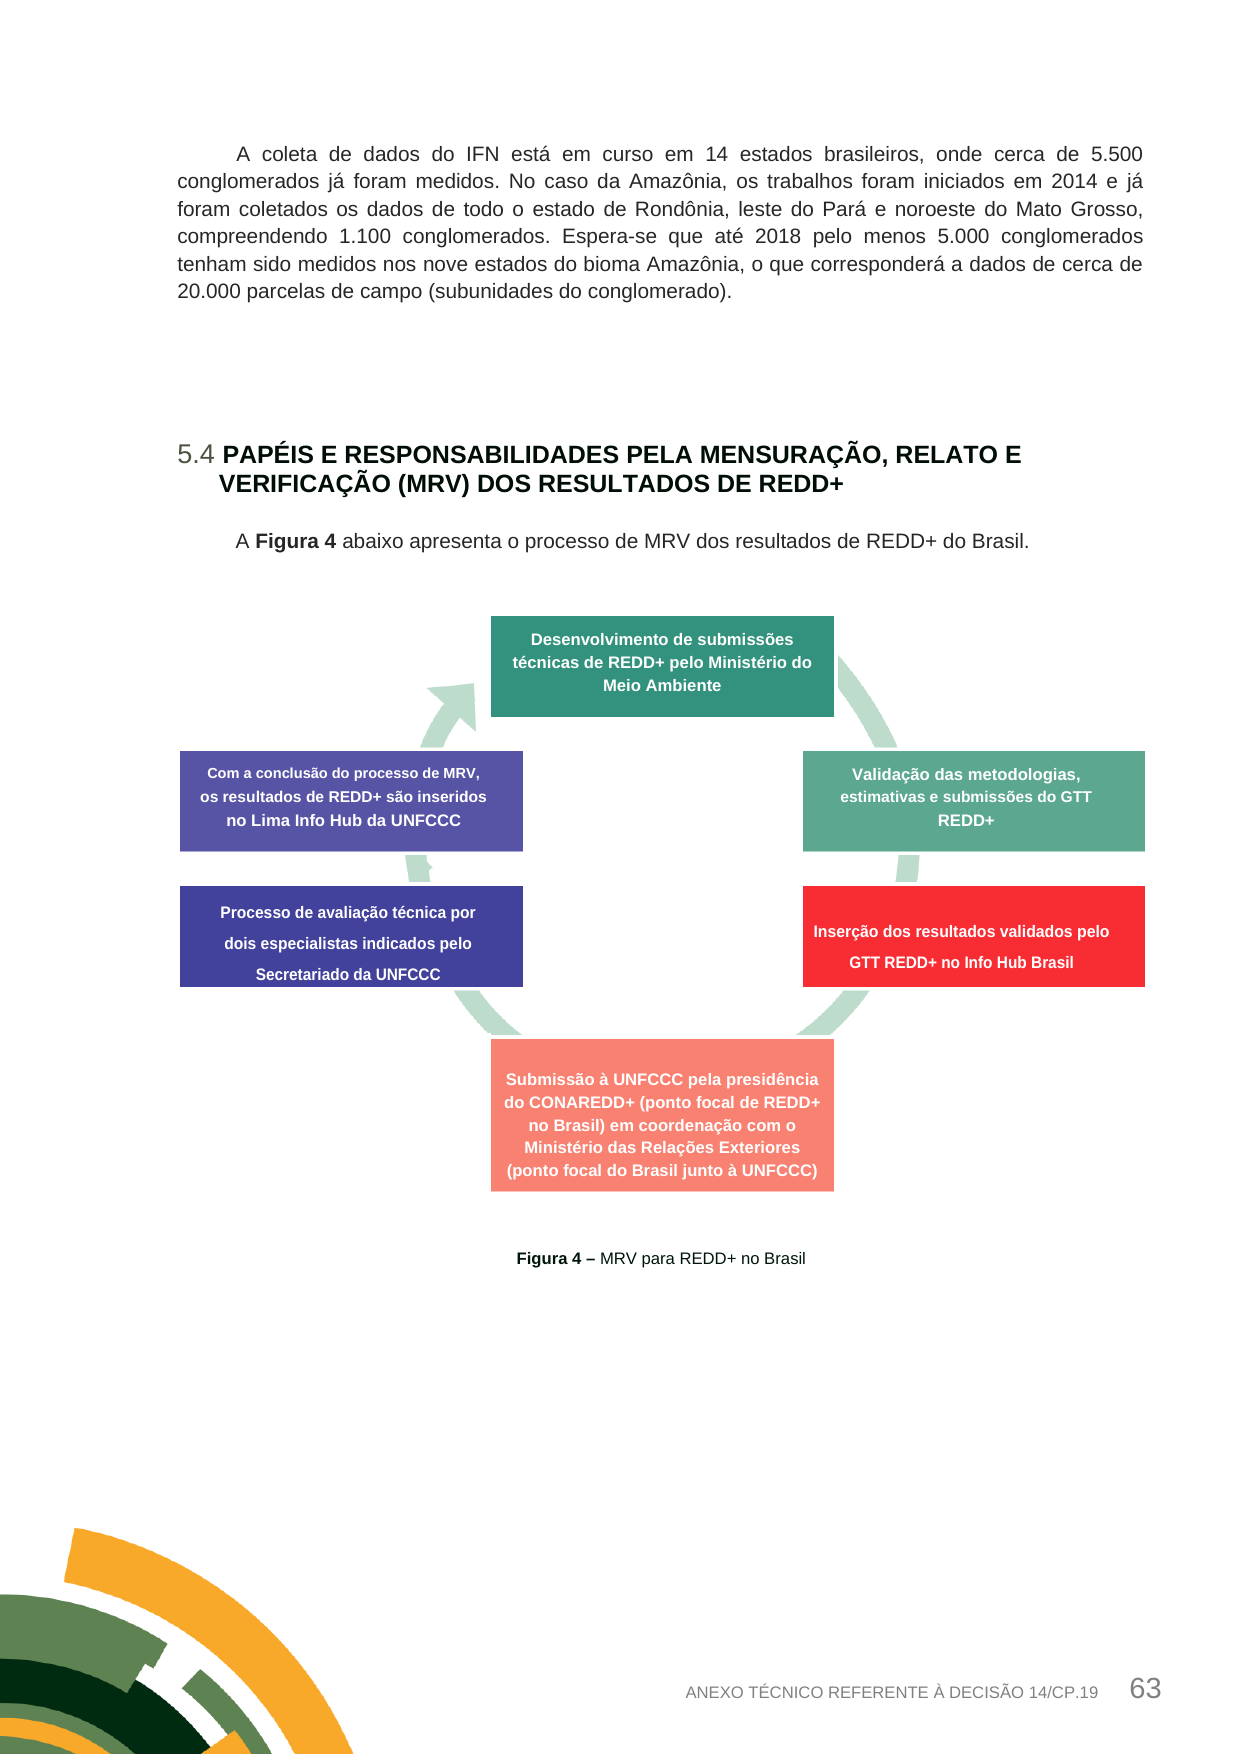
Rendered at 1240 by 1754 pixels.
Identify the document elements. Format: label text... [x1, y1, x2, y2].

text 5.4 PAPÉIS E RESPONSABILIDADES PELA MENSURAÇÃO, RELATO E [177, 438, 1166, 469]
text Figura 4 – MRV para REDD+ no Brasil [150, 1249, 1172, 1268]
text A Figura 4 abaixo apresenta o processo de MRV dos resultados de REDD+ do Brasil. [235, 529, 1166, 553]
text Meio Ambiente [150, 675, 175, 694]
text ANEXO TÉCNICO REFERENTE À DECISÃO 14/CP.19 63 [685, 1671, 1166, 1705]
text VERIFICAÇÃO (MRV) DOS RESULTADOS DE REDD+ [219, 469, 1166, 498]
text A coleta de dados do IFN está em curso em 14 estados brasileiros, onde cerca de 5.500 conglomerados já foram medidos. No caso da Amazônia, os trabalhos foram iniciados em 2014 e já foram coletados os dados de todo o estado de Rondônia, leste do Pará e noroeste do Mato Grosso, compreendendo 1.100 conglomerados. Espera-se que até 2018 pelo menos 5.000 conglomerados tenham sido medidos nos nove estados do bioma Amazônia, o que corresponderá a dados de cerca de 20.000 parcelas de campo (subunidades do conglomerado). [177, 142, 1145, 303]
text Meio Ambiente [1148, 675, 1174, 694]
